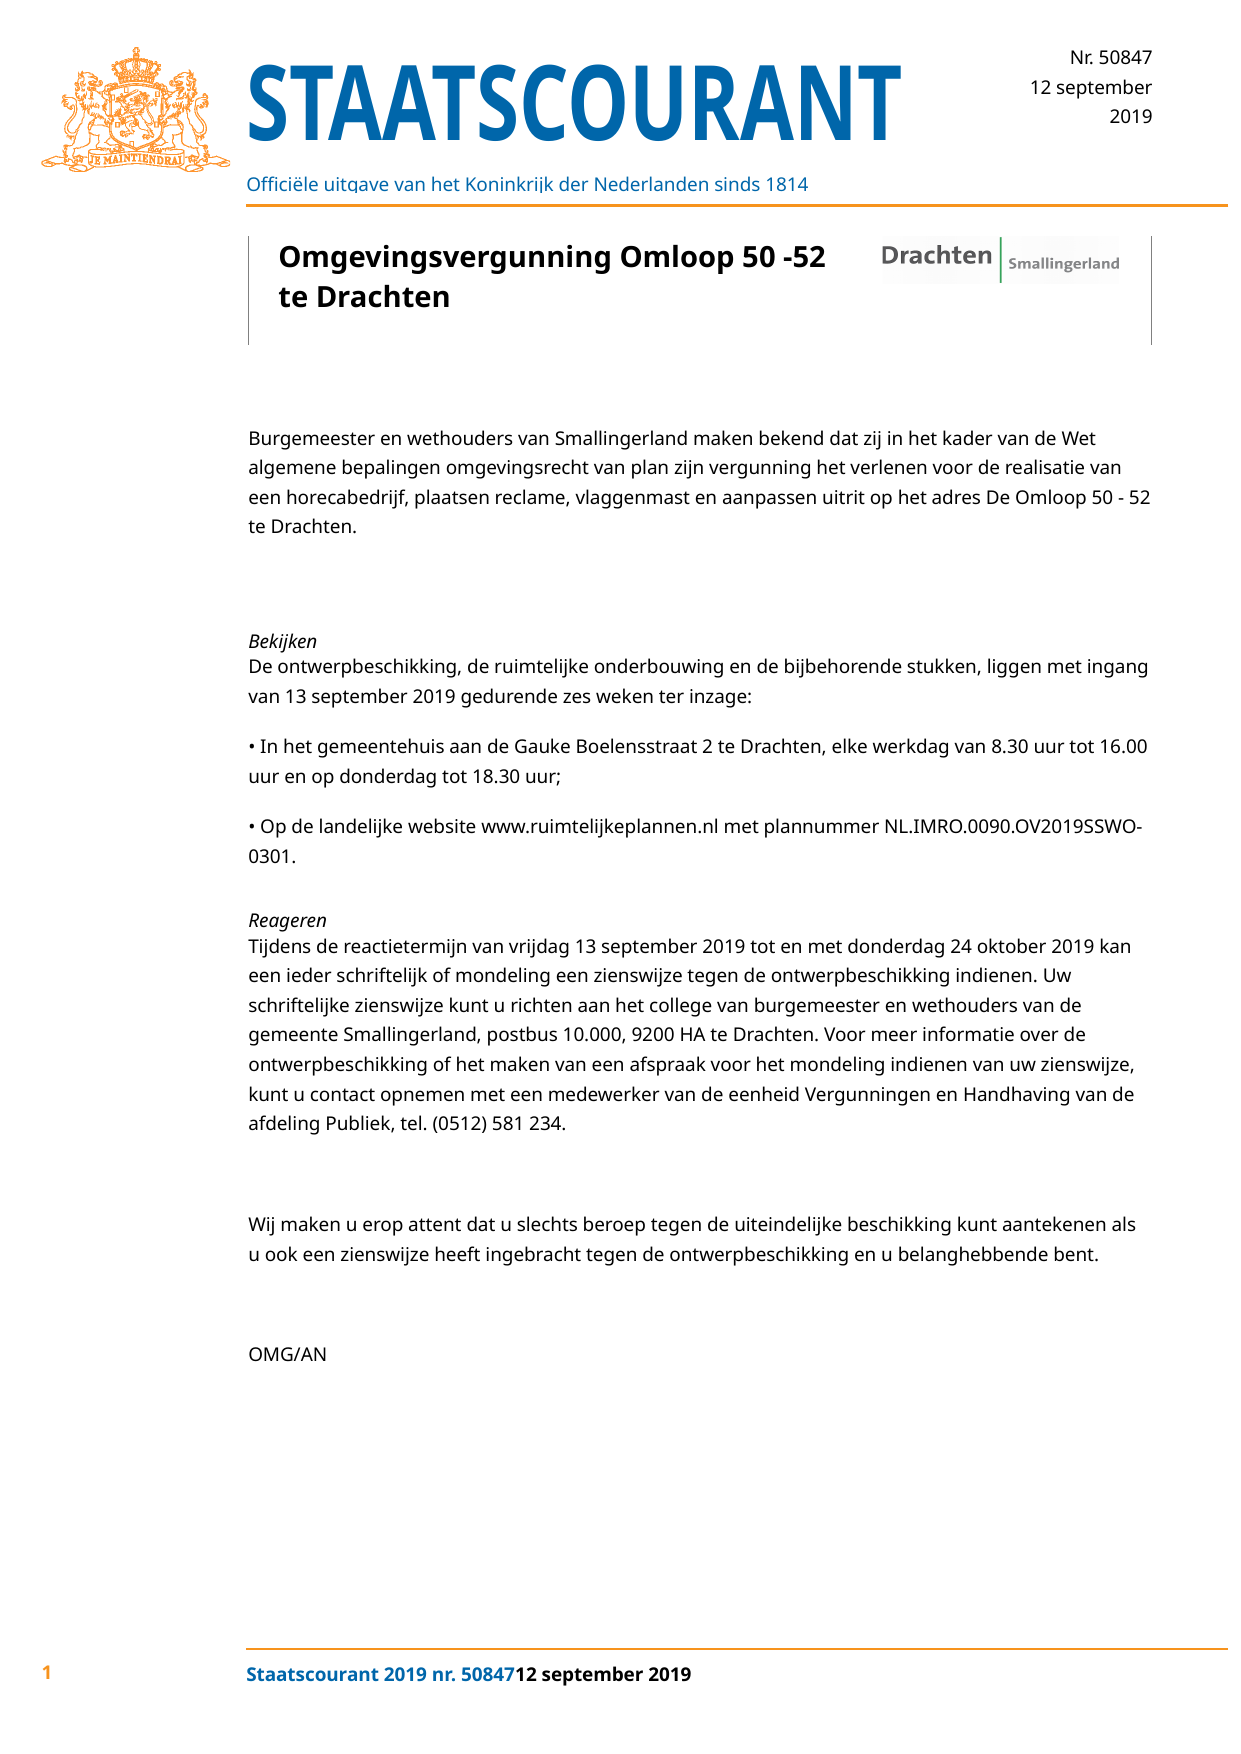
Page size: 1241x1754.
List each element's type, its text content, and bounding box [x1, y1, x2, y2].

table_header [850, 236, 1151, 345]
table_header Omgevingsvergunning Omloop 50 -52 te Drachten [249, 236, 850, 345]
picture [41, 47, 231, 172]
text Bekijken [248, 628, 1152, 653]
text OMG/AN [248, 1342, 1152, 1367]
text • Op de landelijke website www.ruimtelijkeplannen.nl met plannummer NL.IMRO.0090.OV2019SSWO-0301. [248, 813, 1152, 869]
text Tijdens de reactietermijn van vrijdag 13 september 2019 tot en met donderdag 24 oktober 2019 kan een ieder schriftelijk of mondeling een zienswijze tegen de ontwerpbeschikking indienen. Uw schriftelijke zienswijze kunt u richten aan het college van burgemeester en wethouders van de gemeente Smallingerland, postbus 10.000, 9200 HA te Drachten. Voor meer informatie over de ontwerpbeschikking of het maken van een afspraak voor het mondeling indienen van uw zienswijze, kunt u contact opnemen met een medewerker van de eenheid Vergunningen en Handhaving van de afdeling Publiek, tel. (0512) 581 234. [248, 933, 1152, 1136]
text Wij maken u erop attent dat u slechts beroep tegen de uiteindelijke beschikking kunt aantekenen als u ook een zienswijze heeft ingebracht tegen de ontwerpbeschikking en u belanghebbende bent. [248, 1211, 1152, 1266]
text • In het gemeentehuis aan de Gauke Boelensstraat 2 te Drachten, elke werkdag van 8.30 uur tot 16.00 uur en op donderdag tot 18.30 uur; [248, 733, 1152, 789]
text Burgemeester en wethouders van Smallingerland maken bekend dat zij in het kader van de Wet algemene bepalingen omgevingsrecht van plan zijn vergunning het verlenen voor de realisatie van een horecabedrijf, plaatsen reclame, vlaggenmast en aanpassen uitrit op het adres De Omloop 50 - 52 te Drachten. [248, 425, 1152, 539]
text De ontwerpbeschikking, de ruimtelijke onderbouwing en de bijbehorende stukken, liggen met ingang van 13 september 2019 gedurende zes weken ter inzage: [248, 653, 1152, 709]
text Reageren [248, 907, 1152, 933]
picture [882, 236, 1119, 284]
